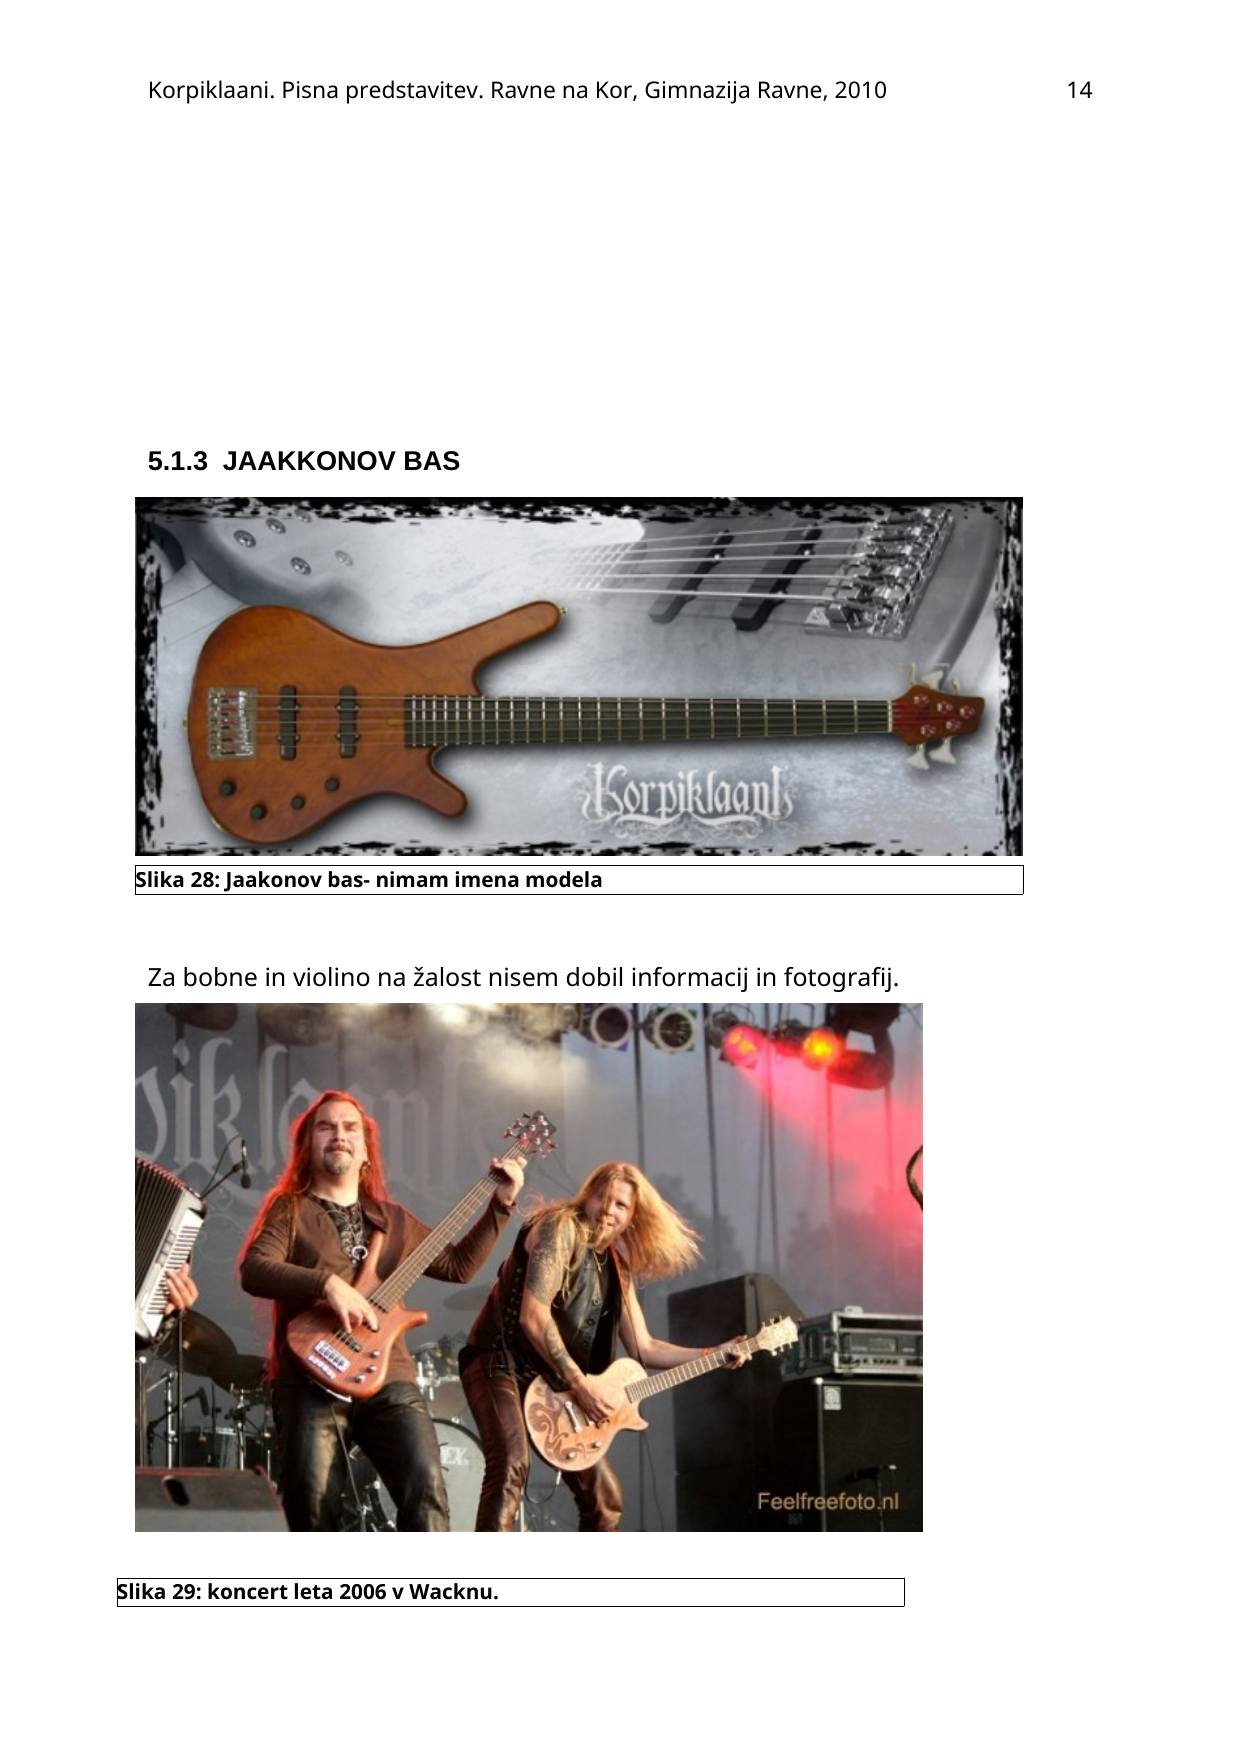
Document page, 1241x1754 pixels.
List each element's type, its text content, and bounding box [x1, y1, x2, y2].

text Slika 28: Jaakonov bas- nimam imena modela [136, 866, 1022, 893]
text Slika 29: koncert leta 2006 v Wacknu. [118, 1579, 904, 1606]
picture [135, 1003, 923, 1532]
picture [135, 497, 1023, 856]
text Za bobne in violino na žalost nisem dobil informacij in fotografij. [148, 959, 1093, 993]
subtitle JAAKKONOV BAS [148, 445, 1093, 476]
